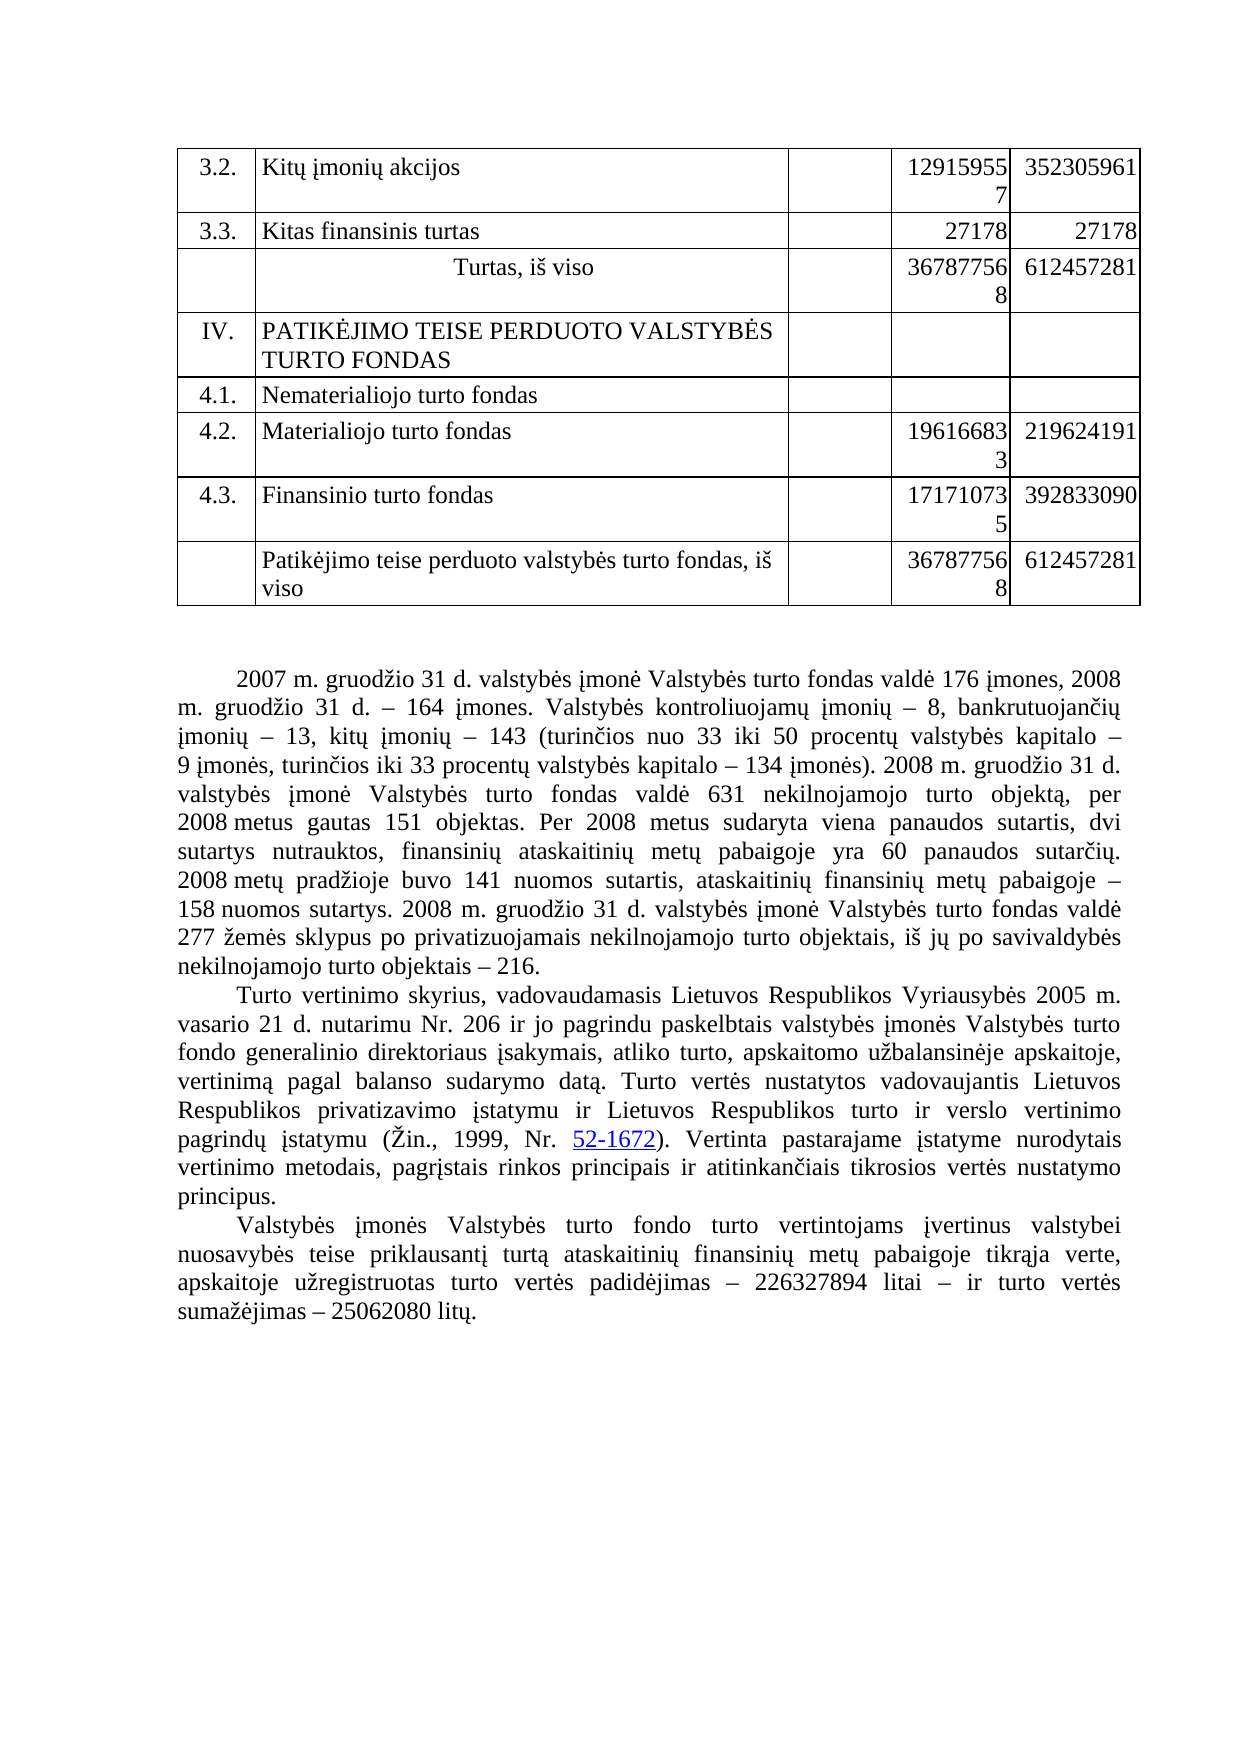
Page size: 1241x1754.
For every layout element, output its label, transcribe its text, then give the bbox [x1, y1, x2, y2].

table_cell [178, 249, 255, 312]
table_cell [1011, 378, 1139, 412]
table_cell [892, 313, 1009, 376]
table_cell 171710735 [892, 478, 1009, 541]
table_cell 219624191 [1011, 413, 1139, 476]
table_cell Nematerialiojo turto fondas [256, 378, 788, 412]
table_cell 3.3. [178, 213, 255, 248]
table_cell Kitų įmonių akcijos [256, 149, 788, 212]
table_cell Finansinio turto fondas [256, 478, 788, 541]
table_cell 4.3. [178, 478, 255, 541]
table_cell 612457281 [1011, 249, 1139, 312]
table_cell 367877568 [892, 542, 1009, 605]
table_cell [789, 313, 891, 376]
table_cell Patikėjimo teise perduoto valstybės turto fondas, iš viso [256, 542, 788, 605]
text Valstybės įmonės Valstybės turto fondo turto vertintojams įvertinus valstybei nuosavybės teise priklausantį turtą ataskaitinių finansinių metų pabaigoje tikrąja verte, apskaitoje užregistruotas turto vertės padidėjimas – 226327894 litai – ir turto vertės sumažėjimas – 25062080 litų. [177, 1210, 1122, 1325]
table_cell 129159557 [892, 149, 1009, 212]
table_cell Materialiojo turto fondas [256, 413, 788, 476]
table_cell Kitas finansinis turtas [256, 213, 788, 248]
table_cell 352305961 [1011, 149, 1139, 212]
table_cell [1011, 313, 1139, 376]
table_cell 196166833 [892, 413, 1009, 476]
table_cell 612457281 [1011, 542, 1139, 605]
table_cell PATIKĖJIMO TEISE PERDUOTO VALSTYBĖS TURTO FONDAS [256, 313, 788, 376]
table_cell 367877568 [892, 249, 1009, 312]
table_cell [789, 149, 891, 212]
table_cell 27178 [1011, 213, 1139, 248]
table_cell [789, 213, 891, 248]
table_cell 27178 [892, 213, 1009, 248]
table_cell [789, 542, 891, 605]
table_cell [789, 413, 891, 476]
text 2007 m. gruodžio 31 d. valstybės įmonė Valstybės turto fondas valdė 176 įmones, 2008 m. gruodžio 31 d. – 164 įmones. Valstybės kontroliuojamų įmonių – 8, bankrutuojančių įmonių – 13, kitų įmonių – 143 (turinčios nuo 33 iki 50 procentų valstybės kapitalo – 9 įmonės, turinčios iki 33 procentų valstybės kapitalo – 134 įmonės). 2008 m. gruodžio 31 d. valstybės įmonė Valstybės turto fondas valdė 631 nekilnojamojo turto objektą, per 2008 metus gautas 151 objektas. Per 2008 metus sudaryta viena panaudos sutartis, dvi sutartys nutrauktos, finansinių ataskaitinių metų pabaigoje yra 60 panaudos sutarčių. 2008 metų pradžioje buvo 141 nuomos sutartis, ataskaitinių finansinių metų pabaigoje – 158 nuomos sutartys. 2008 m. gruodžio 31 d. valstybės įmonė Valstybės turto fondas valdė 277 žemės sklypus po privatizuojamais nekilnojamojo turto objektais, iš jų po savivaldybės nekilnojamojo turto objektais – 216. [177, 664, 1122, 980]
table_cell 3.2. [178, 149, 255, 212]
table_cell [178, 542, 255, 605]
table_cell 4.2. [178, 413, 255, 476]
text Turto vertinimo skyrius, vadovaudamasis Lietuvos Respublikos Vyriausybės 2005 m. vasario 21 d. nutarimu Nr. 206 ir jo pagrindu paskelbtais valstybės įmonės Valstybės turto fondo generalinio direktoriaus įsakymais, atliko turto, apskaitomo užbalansinėje apskaitoje, vertinimą pagal balanso sudarymo datą. Turto vertės nustatytos vadovaujantis Lietuvos Respublikos privatizavimo įstatymu ir Lietuvos Respublikos turto ir verslo vertinimo pagrindų įstatymu (Žin., 1999, Nr. 52-1672). Vertinta pastarajame įstatyme nurodytais vertinimo metodais, pagrįstais rinkos principais ir atitinkančiais tikrosios vertės nustatymo principus. [177, 980, 1122, 1210]
table_cell [892, 378, 1009, 412]
table_cell 392833090 [1011, 478, 1139, 541]
table_cell IV. [178, 313, 255, 376]
table_cell Turtas, iš viso [256, 249, 788, 312]
table_cell 4.1. [178, 378, 255, 412]
table_cell [789, 378, 891, 412]
table_cell [789, 478, 891, 541]
table_cell [789, 249, 891, 312]
